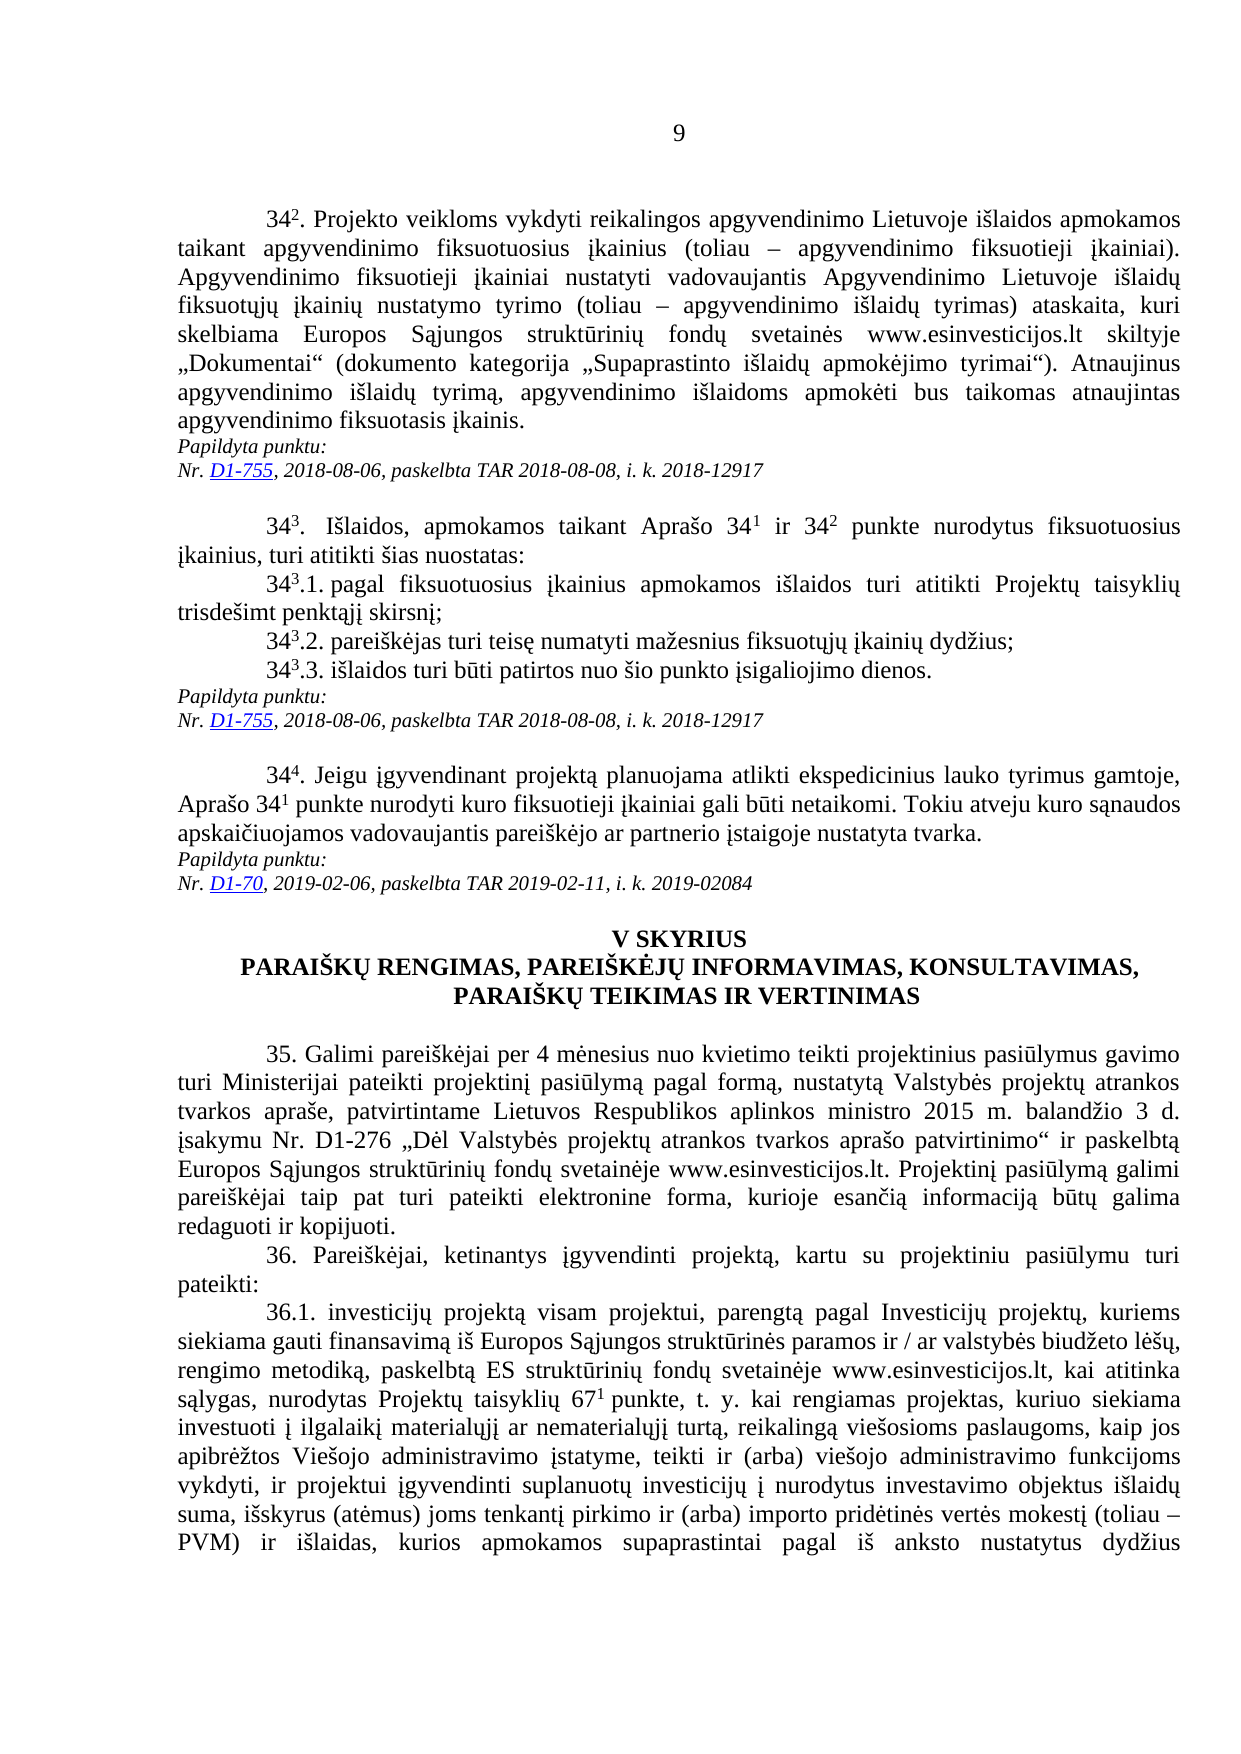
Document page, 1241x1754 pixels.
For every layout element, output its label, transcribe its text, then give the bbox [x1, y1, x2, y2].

text 343.2. pareiškėjas turi teisę numatyti mažesnius fiksuotųjų įkainių dydžius; [177, 626, 1181, 655]
text 36. Pareiškėjai, ketinantys įgyvendinti projektą, kartu su projektiniu pasiūlymu turi pateikti: [177, 1240, 1181, 1297]
text 343.3. išlaidos turi būti patirtos nuo šio punkto įsigaliojimo dienos. [177, 655, 1181, 684]
text Papildyta punktu: [177, 434, 1181, 458]
text Nr. D1-70, 2019-02-06, paskelbta TAR 2019-02-11, i. k. 2019-02084 [177, 871, 1181, 895]
text Papildyta punktu: [177, 847, 1181, 871]
text Papildyta punktu: [177, 684, 1181, 708]
text Nr. D1-755, 2018-08-06, paskelbta TAR 2018-08-08, i. k. 2018-12917 [177, 708, 1181, 732]
text 343. Išlaidos, apmokamos taikant Aprašo 341 ir 342 punkte nurodytus fiksuotuosius įkainius, turi atitikti šias nuostatas: [177, 511, 1181, 569]
text 343.1. pagal fiksuotuosius įkainius apmokamos išlaidos turi atitikti Projektų taisyklių trisdešimt penktąjį skirsnį; [177, 569, 1181, 626]
text 36.1. investicijų projektą visam projektui, parengtą pagal Investicijų projektų, kuriems siekiama gauti finansavimą iš Europos Sąjungos struktūrinės paramos ir / ar valstybės biudžeto lėšų, rengimo metodiką, paskelbtą ES struktūrinių fondų svetainėje www.esinvesticijos.lt, kai atitinka sąlygas, nurodytas Projektų taisyklių 671 punkte, t. y. kai rengiamas projektas, kuriuo siekiama investuoti į ilgalaikį materialųjį ar nematerialųjį turtą, reikalingą viešosioms paslaugoms, kaip jos apibrėžtos Viešojo administravimo įstatyme, teikti ir (arba) viešojo administravimo funkcijoms vykdyti, ir projektui įgyvendinti suplanuotų investicijų į nurodytus investavimo objektus išlaidų suma, išskyrus (atėmus) joms tenkantį pirkimo ir (arba) importo pridėtinės vertės mokestį (toliau – PVM) ir išlaidas, kurios apmokamos supaprastintai pagal iš anksto nustatytus dydžius [177, 1297, 1181, 1556]
text 344. Jeigu įgyvendinant projektą planuojama atlikti ekspedicinius lauko tyrimus gamtoje, Aprašo 341 punkte nurodyti kuro fiksuotieji įkainiai gali būti netaikomi. Tokiu atveju kuro sąnaudos apskaičiuojamos vadovaujantis pareiškėjo ar partnerio įstaigoje nustatyta tvarka. [177, 761, 1181, 847]
text 35. Galimi pareiškėjai per 4 mėnesius nuo kvietimo teikti projektinius pasiūlymus gavimo turi Ministerijai pateikti projektinį pasiūlymą pagal formą, nustatytą Valstybės projektų atrankos tvarkos apraše, patvirtintame Lietuvos Respublikos aplinkos ministro 2015 m. balandžio 3 d. įsakymu Nr. D1-276 „Dėl Valstybės projektų atrankos tvarkos aprašo patvirtinimo“ ir paskelbtą Europos Sąjungos struktūrinių fondų svetainėje www.esinvesticijos.lt. Projektinį pasiūlymą galimi pareiškėjai taip pat turi pateikti elektronine forma, kurioje esančią informaciją būtų galima redaguoti ir kopijuoti. [177, 1039, 1181, 1240]
text Nr. D1-755, 2018-08-06, paskelbta TAR 2018-08-08, i. k. 2018-12917 [177, 458, 1181, 482]
text V SKYRIUS [177, 924, 1181, 952]
text 342. Projekto veikloms vykdyti reikalingos apgyvendinimo Lietuvoje išlaidos apmokamos taikant apgyvendinimo fiksuotuosius įkainius (toliau – apgyvendinimo fiksuotieji įkainiai). Apgyvendinimo fiksuotieji įkainiai nustatyti vadovaujantis Apgyvendinimo Lietuvoje išlaidų fiksuotųjų įkainių nustatymo tyrimo (toliau – apgyvendinimo išlaidų tyrimas) ataskaita, kuri skelbiama Europos Sąjungos struktūrinių fondų svetainės www.esinvesticijos.lt skiltyje „Dokumentai“ (dokumento kategorija „Supaprastinto išlaidų apmokėjimo tyrimai“). Atnaujinus apgyvendinimo išlaidų tyrimą, apgyvendinimo išlaidoms apmokėti bus taikomas atnaujintas apgyvendinimo fiksuotasis įkainis. [177, 204, 1181, 434]
text PARAIŠKŲ RENGIMAS, PAREIŠKĖJŲ INFORMAVIMAS, KONSULTAVIMAS, PARAIŠKŲ TEIKIMAS IR VERTINIMAS [207, 952, 1167, 1010]
